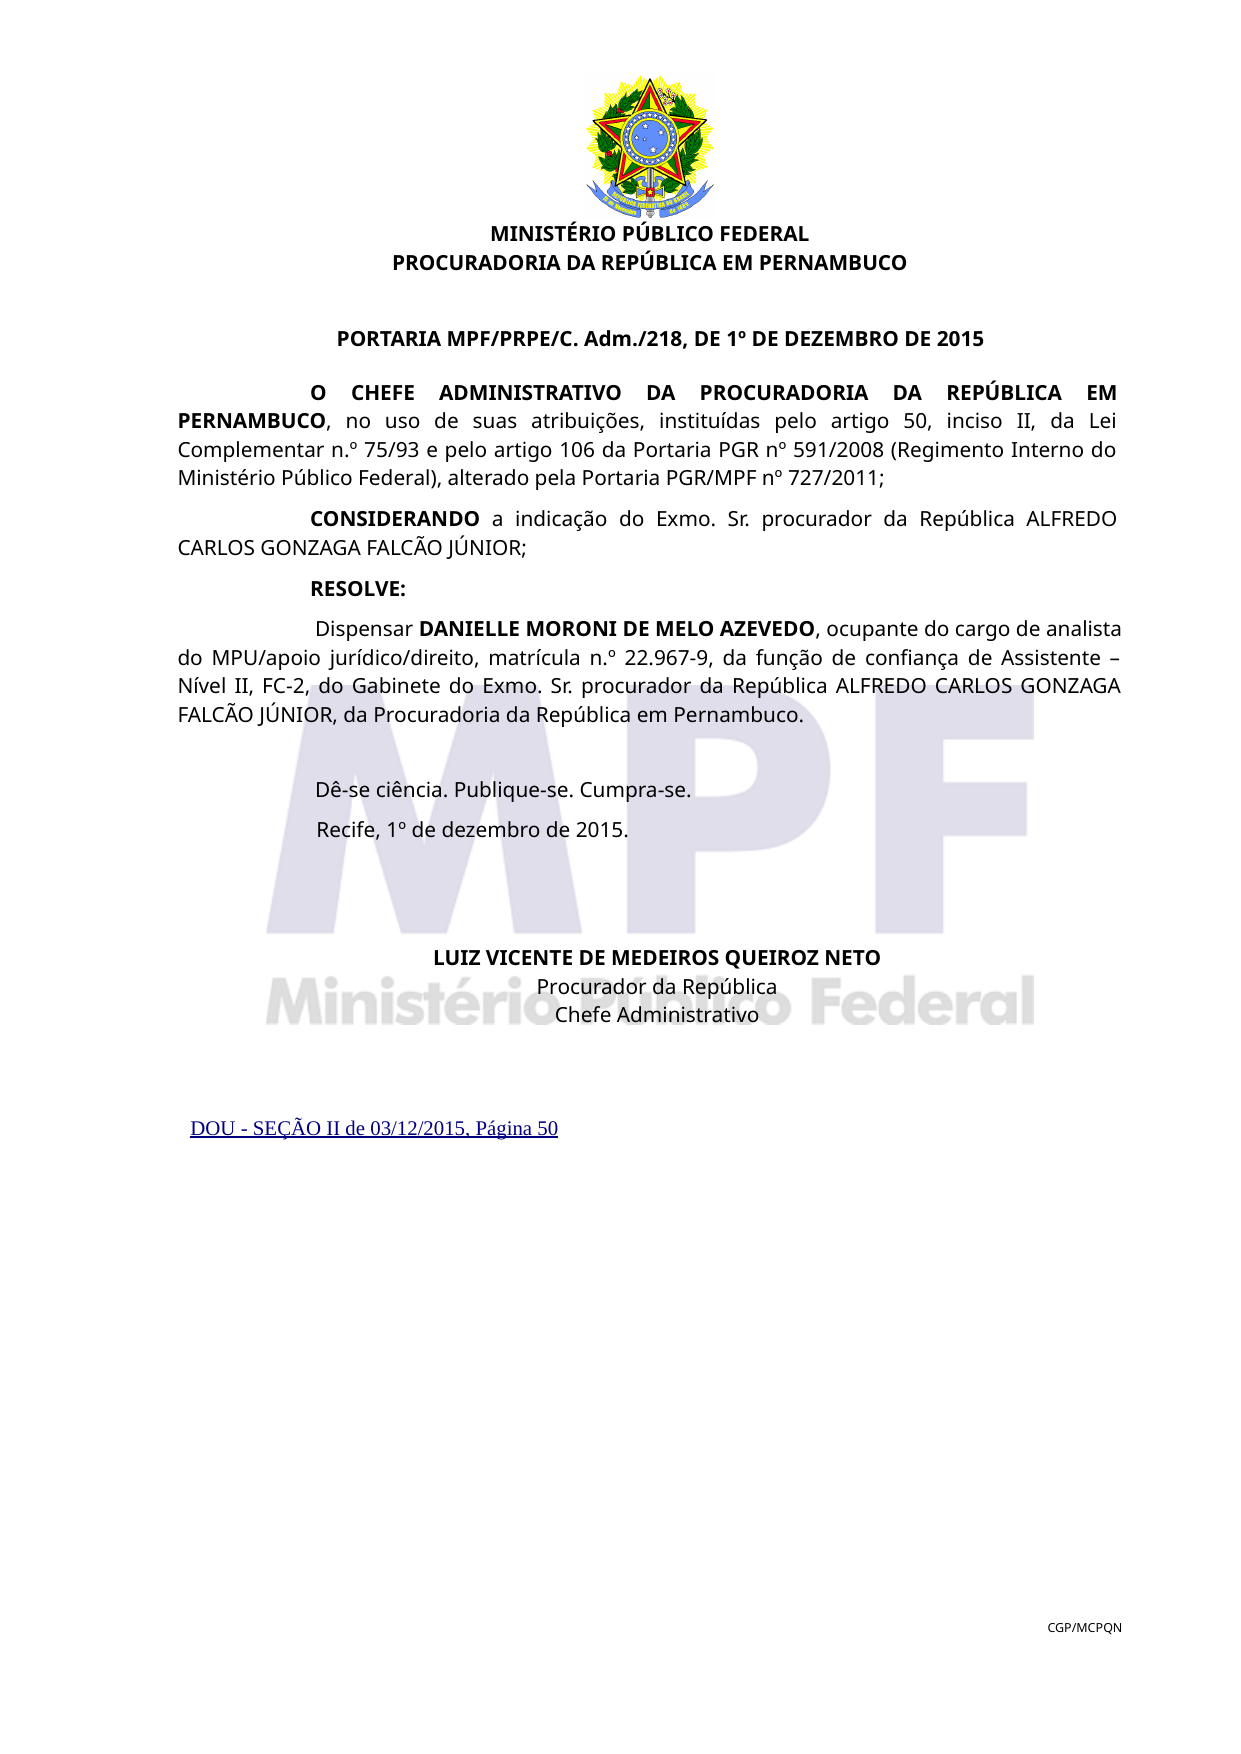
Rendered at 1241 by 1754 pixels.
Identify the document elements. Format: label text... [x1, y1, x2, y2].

subtitle PORTARIA MPF/PRPE/C. Adm./218, DE 1º DE DEZEMBRO DE 2015 [177, 324, 1122, 353]
picture [583, 73, 717, 220]
text O CHEFE ADMINISTRATIVO DA PROCURADORIA DA REPÚBLICA EM PERNAMBUCO, no uso de suas atribuições, instituídas pelo artigo 50, inciso II, da Lei Complementar n.º 75/93 e pelo artigo 106 da Portaria PGR nº 591/2008 (Regimento Interno do Ministério Público Federal), alterado pela Portaria PGR/MPF nº 727/2011; [177, 378, 1118, 492]
text Dê-se ciência. Publique-se. Cumpra-se. [177, 775, 1122, 803]
text Chefe Administrativo [177, 1000, 1137, 1029]
text RESOLVE: [177, 574, 1118, 602]
text CONSIDERANDO a indicação do Exmo. Sr. procurador da República ALFREDO CARLOS GONZAGA FALCÃO JÚNIOR; [177, 504, 1118, 561]
table_header DOU - SEÇÃO II de 03/12/2015, Página 50 [190, 1116, 565, 1139]
text MINISTÉRIO PÚBLICO FEDERAL [177, 219, 1122, 248]
table_header [177, 1116, 190, 1139]
picture [266, 803, 1034, 815]
text Dispensar DANIELLE MORONI DE MELO AZEVEDO, ocupante do cargo de analista do MPU/apoio jurídico/direito, matrícula n.º 22.967-9, da função de confiança de Assistente – Nível II, FC-2, do Gabinete do Exmo. Sr. procurador da República ALFREDO CARLOS GONZAGA FALCÃO JÚNIOR, da Procuradoria da República em Pernambuco. [177, 614, 1122, 728]
picture [266, 844, 1034, 943]
text Procurador da República [177, 972, 1137, 1000]
text LUIZ VICENTE DE MEDEIROS QUEIROZ NETO [177, 943, 1137, 972]
text PROCURADORIA DA REPÚBLICA EM PERNAMBUCO [177, 248, 1122, 276]
picture [266, 728, 1034, 775]
text Recife, 1º de dezembro de 2015. [177, 815, 1122, 844]
